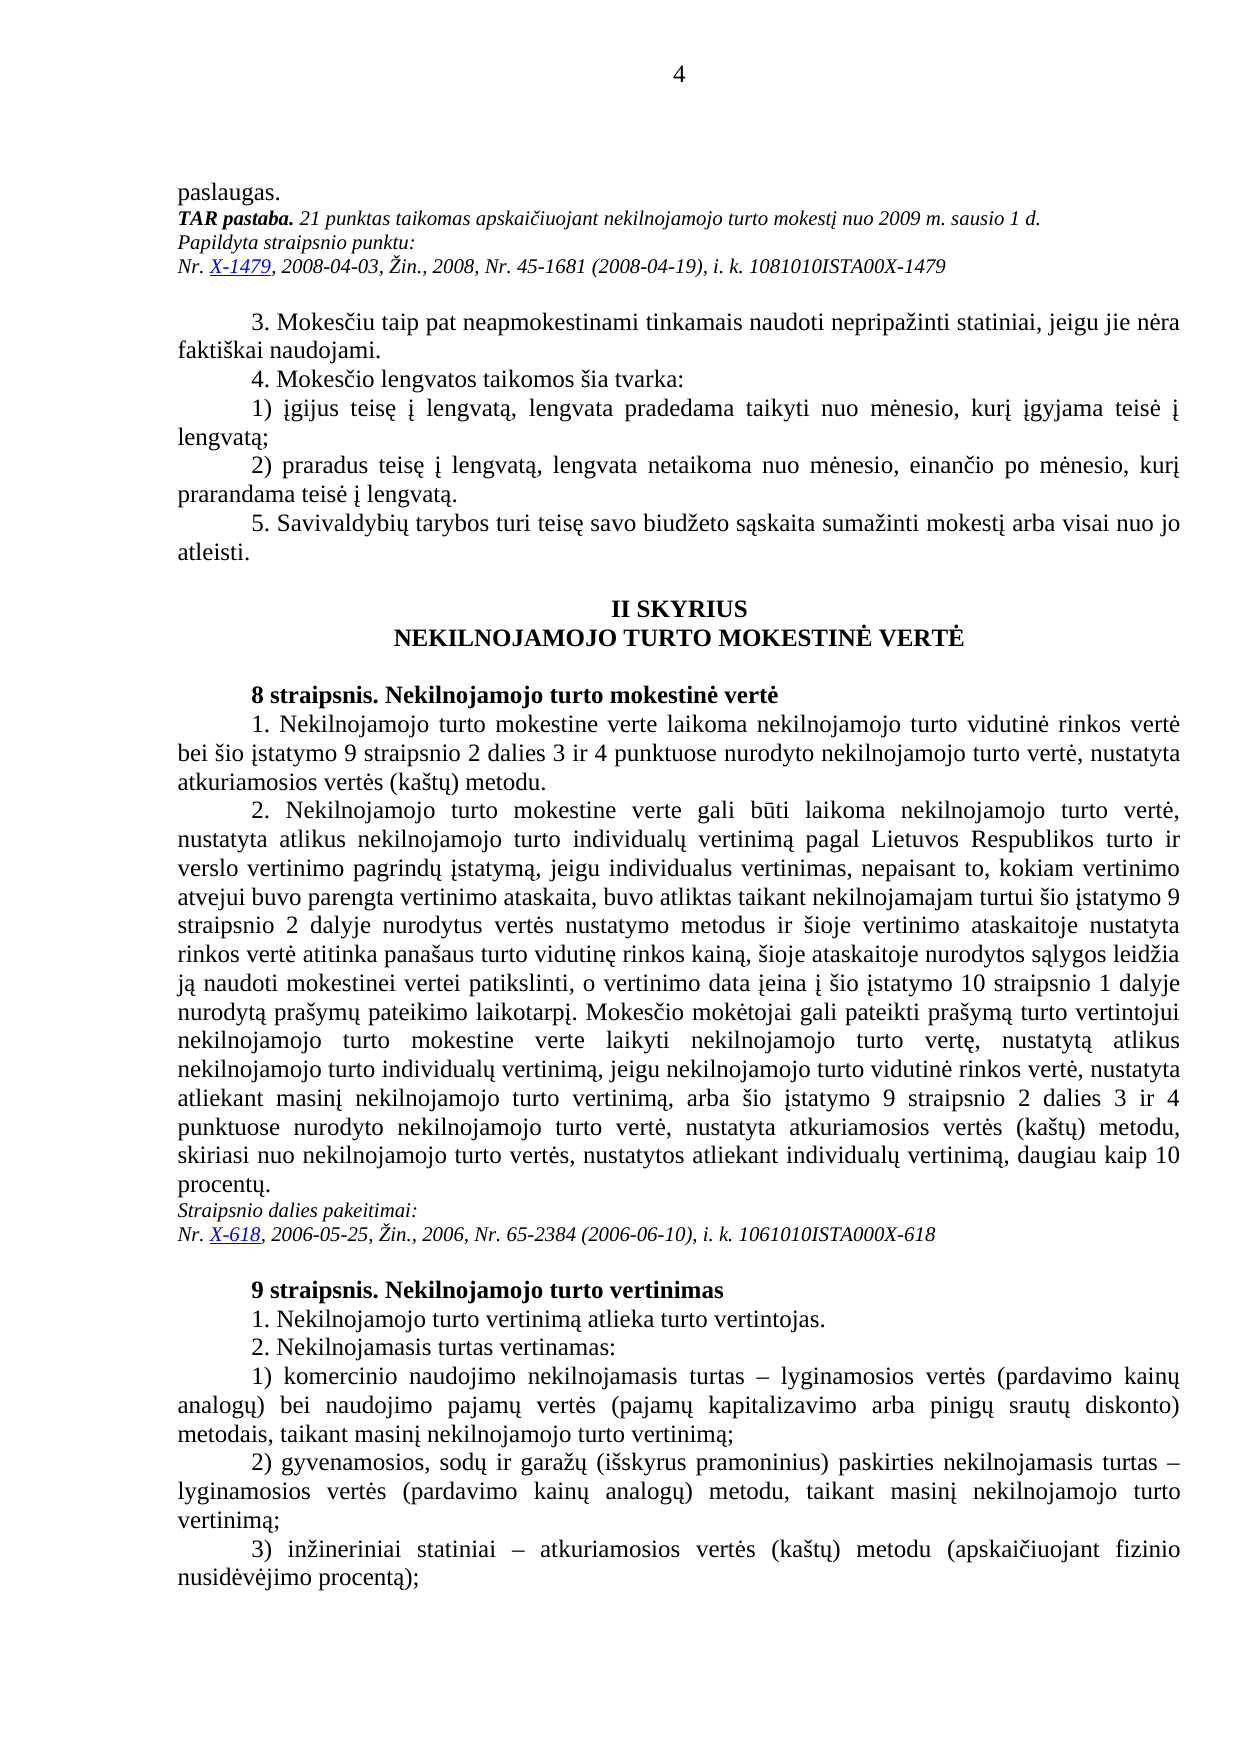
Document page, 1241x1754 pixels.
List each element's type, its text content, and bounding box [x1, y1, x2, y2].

text 2. Nekilnojamojo turto mokestine verte gali būti laikoma nekilnojamojo turto vertė, nustatyta atlikus nekilnojamojo turto individualų vertinimą pagal Lietuvos Respublikos turto ir verslo vertinimo pagrindų įstatymą, jeigu individualus vertinimas, nepaisant to, kokiam vertinimo atvejui buvo parengta vertinimo ataskaita, buvo atliktas taikant nekilnojamajam turtui šio įstatymo 9 straipsnio 2 dalyje nurodytus vertės nustatymo metodus ir šioje vertinimo ataskaitoje nustatyta rinkos vertė atitinka panašaus turto vidutinę rinkos kainą, šioje ataskaitoje nurodytos sąlygos leidžia ją naudoti mokestinei vertei patikslinti, o vertinimo data įeina į šio įstatymo 10 straipsnio 1 dalyje nurodytą prašymų pateikimo laikotarpį. Mokesčio mokėtojai gali pateikti prašymą turto vertintojui nekilnojamojo turto mokestine verte laikyti nekilnojamojo turto vertę, nustatytą atlikus nekilnojamojo turto individualų vertinimą, jeigu nekilnojamojo turto vidutinė rinkos vertė, nustatyta atliekant masinį nekilnojamojo turto vertinimą, arba šio įstatymo 9 straipsnio 2 dalies 3 ir 4 punktuose nurodyto nekilnojamojo turto vertė, nustatyta atkuriamosios vertės (kaštų) metodu, skiriasi nuo nekilnojamojo turto vertės, nustatytos atliekant individualų vertinimą, daugiau kaip 10 procentų. [177, 796, 1181, 1198]
text Straipsnio dalies pakeitimai: [177, 1198, 1181, 1222]
text 4. Mokesčio lengvatos taikomos šia tvarka: [177, 364, 1181, 393]
text 1) komercinio naudojimo nekilnojamasis turtas – lyginamosios vertės (pardavimo kainų analogų) bei naudojimo pajamų vertės (pajamų kapitalizavimo arba pinigų srautų diskonto) metodais, taikant masinį nekilnojamojo turto vertinimą; [177, 1361, 1181, 1447]
text 1. Nekilnojamojo turto vertinimą atlieka turto vertintojas. [177, 1304, 1181, 1332]
text NEKILNOJAMOJO TURTO MOKESTINĖ VERTĖ [177, 623, 1181, 652]
text TAR pastaba. 21 punktas taikomas apskaičiuojant nekilnojamojo turto mokestį nuo 2009 m. sausio 1 d. [177, 206, 1181, 230]
text 3) inžineriniai statiniai – atkuriamosios vertės (kaštų) metodu (apskaičiuojant fizinio nusidėvėjimo procentą); [177, 1534, 1181, 1591]
text 8 straipsnis. Nekilnojamojo turto mokestinė vertė [177, 681, 1181, 709]
text 2. Nekilnojamasis turtas vertinamas: [177, 1332, 1181, 1361]
text 1) įgijus teisę į lengvatą, lengvata pradedama taikyti nuo mėnesio, kurį įgyjama teisė į lengvatą; [177, 393, 1181, 451]
text 1. Nekilnojamojo turto mokestine verte laikoma nekilnojamojo turto vidutinė rinkos vertė bei šio įstatymo 9 straipsnio 2 dalies 3 ir 4 punktuose nurodyto nekilnojamojo turto vertė, nustatyta atkuriamosios vertės (kaštų) metodu. [177, 709, 1181, 796]
text Nr. X-618, 2006-05-25, Žin., 2006, Nr. 65-2384 (2006-06-10), i. k. 1061010ISTA000X-618 [177, 1222, 1181, 1246]
text II SKYRIUS [177, 594, 1181, 623]
text Nr. X-1479, 2008-04-03, Žin., 2008, Nr. 45-1681 (2008-04-19), i. k. 1081010ISTA00X-1479 [177, 254, 1181, 278]
text 3. Mokesčiu taip pat neapmokestinami tinkamais naudoti nepripažinti statiniai, jeigu jie nėra faktiškai naudojami. [177, 307, 1181, 364]
text Papildyta straipsnio punktu: [177, 230, 1181, 254]
text 5. Savivaldybių tarybos turi teisę savo biudžeto sąskaita sumažinti mokestį arba visai nuo jo atleisti. [177, 508, 1181, 566]
text 2) gyvenamosios, sodų ir garažų (išskyrus pramoninius) paskirties nekilnojamasis turtas – lyginamosios vertės (pardavimo kainų analogų) metodu, taikant masinį nekilnojamojo turto vertinimą; [177, 1447, 1181, 1534]
text 9 straipsnis. Nekilnojamojo turto vertinimas [177, 1275, 1181, 1304]
text paslaugas. [177, 177, 1181, 206]
text 2) praradus teisę į lengvatą, lengvata netaikoma nuo mėnesio, einančio po mėnesio, kurį prarandama teisė į lengvatą. [177, 451, 1181, 508]
